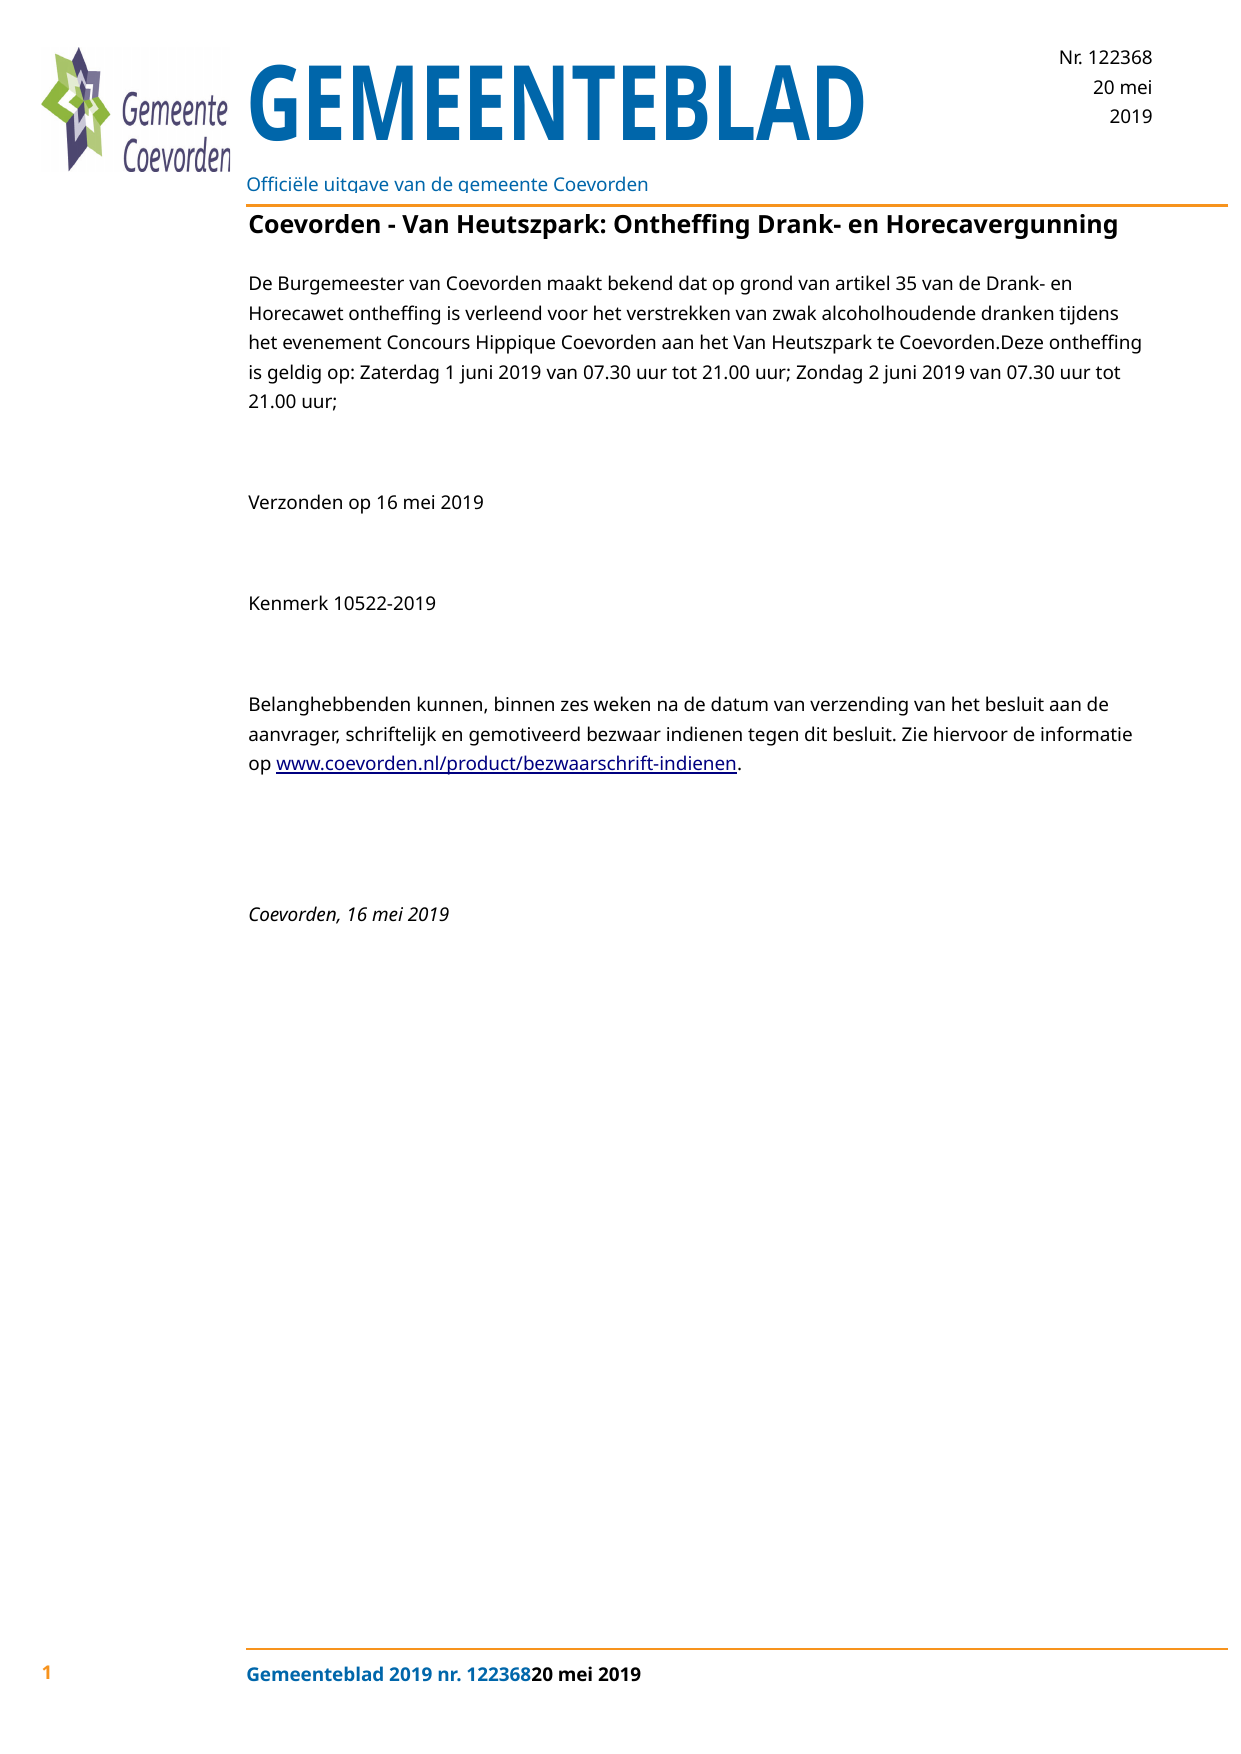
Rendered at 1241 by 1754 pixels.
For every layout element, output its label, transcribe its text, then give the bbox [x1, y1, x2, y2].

text Kenmerk 10522-2019 [248, 590, 1152, 616]
picture [41, 47, 231, 172]
text Belanghebbenden kunnen, binnen zes weken na de datum van verzending van het besluit aan de aanvrager, schriftelijk en gemotiveerd bezwaar indienen tegen dit besluit. Zie hiervoor de informatie op www.coevorden.nl/product/bezwaarschrift-indienen. [248, 691, 1152, 776]
text Coevorden, 16 mei 2019 [248, 902, 1152, 927]
text Verzonden op 16 mei 2019 [248, 489, 1152, 515]
text Coevorden - Van Heutszpark: Ontheffing Drank- en Horecavergunning [248, 207, 1152, 241]
text De Burgemeester van Coevorden maakt bekend dat op grond van artikel 35 van de Drank- en Horecawet ontheffing is verleend voor het verstrekken van zwak alcoholhoudende dranken tijdens het evenement Concours Hippique Coevorden aan het Van Heutszpark te Coevorden.Deze ontheffing is geldig op: Zaterdag 1 juni 2019 van 07.30 uur tot 21.00 uur; Zondag 2 juni 2019 van 07.30 uur tot 21.00 uur; [248, 270, 1152, 414]
